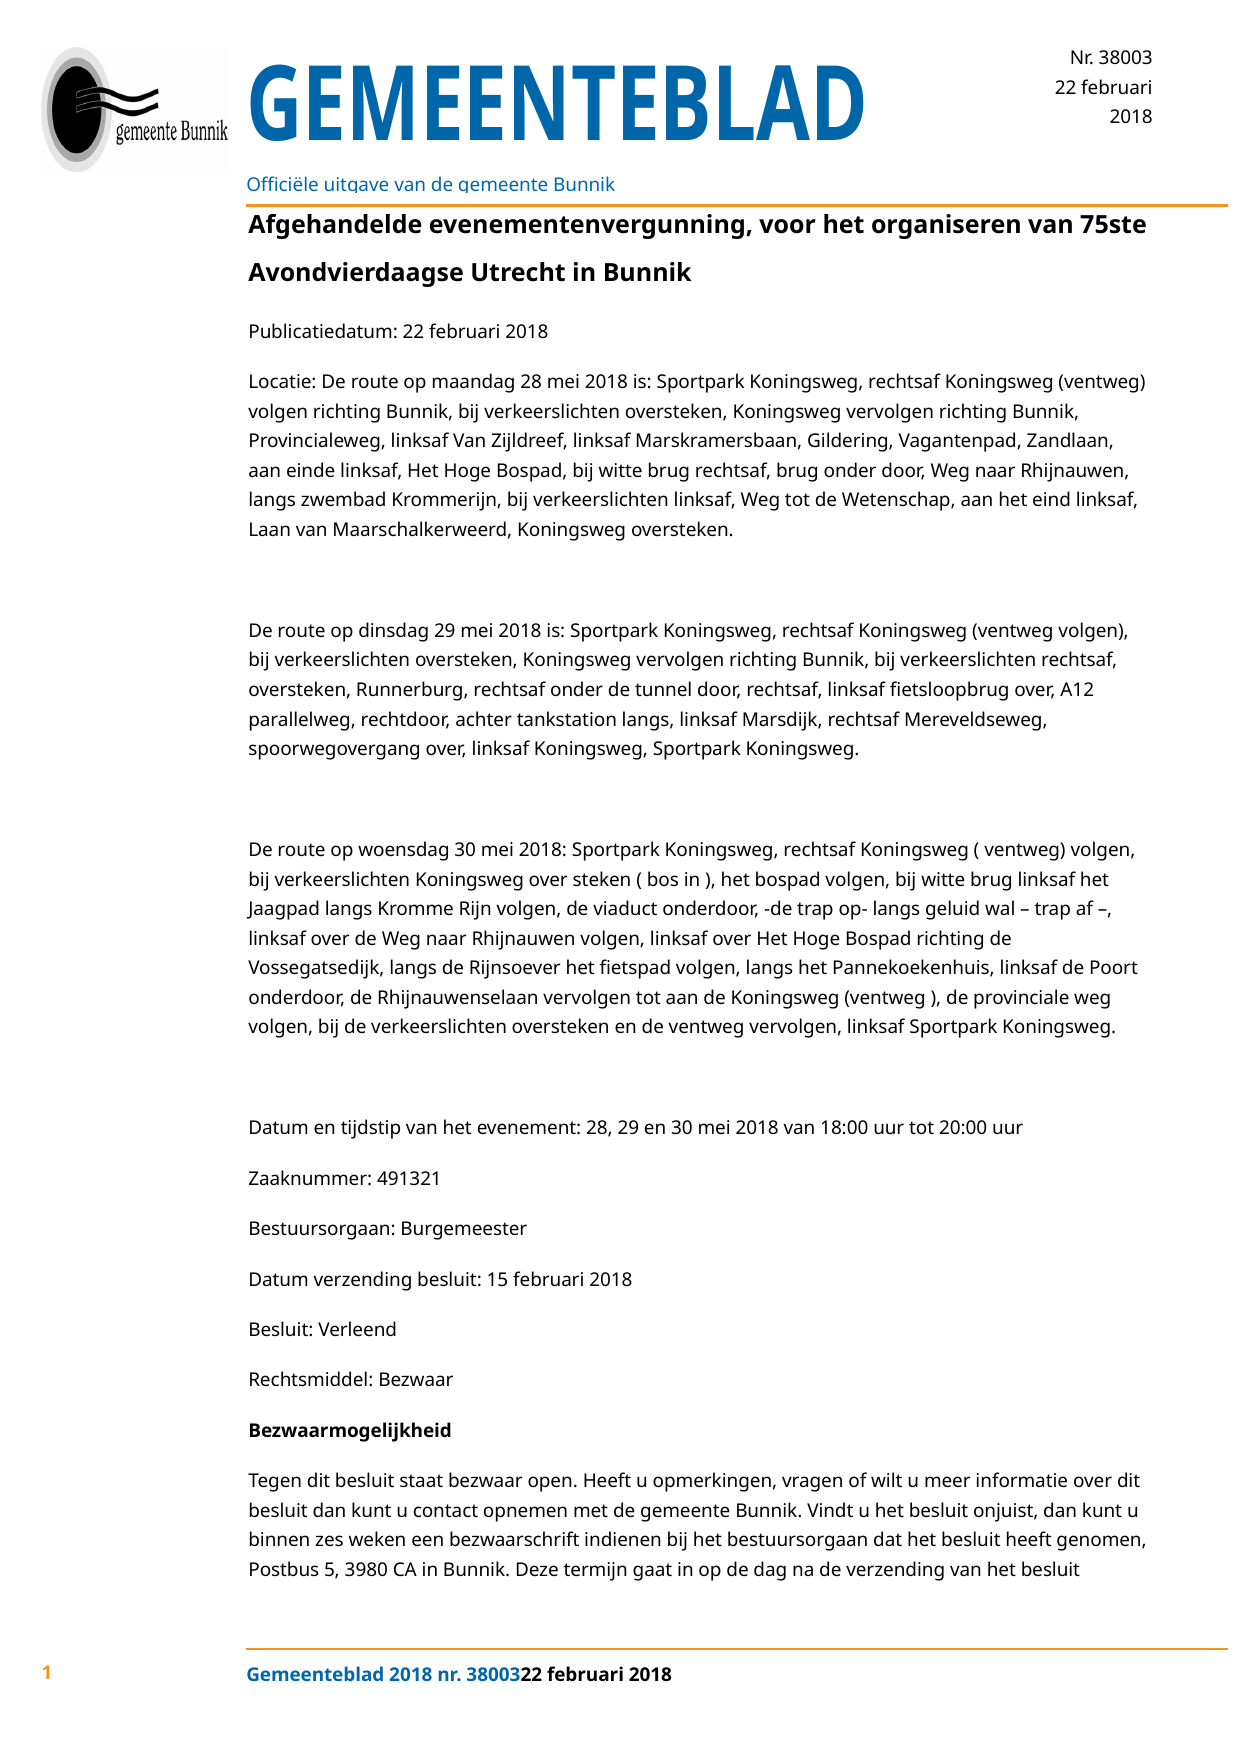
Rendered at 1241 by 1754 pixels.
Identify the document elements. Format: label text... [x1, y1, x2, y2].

picture [41, 47, 231, 172]
text Zaaknummer: 491321 [248, 1165, 1152, 1191]
text Bezwaarmogelijkheid [248, 1417, 1152, 1443]
text Besluit: Verleend [248, 1316, 1152, 1342]
text Bestuursorgaan: Burgemeester [248, 1215, 1152, 1241]
text Datum verzending besluit: 15 februari 2018 [248, 1266, 1152, 1292]
text Locatie: De route op maandag 28 mei 2018 is: Sportpark Koningsweg, rechtsaf Koningsweg (ventweg) volgen richting Bunnik, bij verkeerslichten oversteken, Koningsweg vervolgen richting Bunnik, Provincialeweg, linksaf Van Zijldreef, linksaf Marskramersbaan, Gildering, Vagantenpad, Zandlaan, aan einde linksaf, Het Hoge Bospad, bij witte brug rechtsaf, brug onder door, Weg naar Rhijnauwen, langs zwembad Krommerijn, bij verkeerslichten linksaf, Weg tot de Wetenschap, aan het eind linksaf, Laan van Maarschalkerweerd, Koningsweg oversteken. [248, 368, 1152, 542]
text De route op dinsdag 29 mei 2018 is: Sportpark Koningsweg, rechtsaf Koningsweg (ventweg volgen), bij verkeerslichten oversteken, Koningsweg vervolgen richting Bunnik, bij verkeerslichten rechtsaf, oversteken, Runnerburg, rechtsaf onder de tunnel door, rechtsaf, linksaf fietsloopbrug over, A12 parallelweg, rechtdoor, achter tankstation langs, linksaf Marsdijk, rechtsaf Mereveldseweg, spoorwegovergang over, linksaf Koningsweg, Sportpark Koningsweg. [248, 617, 1152, 761]
text Afgehandelde evenementenvergunning, voor het organiseren van 75ste Avondvierdaagse Utrecht in Bunnik [248, 207, 1152, 288]
text De route op woensdag 30 mei 2018: Sportpark Koningsweg, rechtsaf Koningsweg ( ventweg) volgen, bij verkeerslichten Koningsweg over steken ( bos in ), het bospad volgen, bij witte brug linksaf het Jaagpad langs Kromme Rijn volgen, de viaduct onderdoor, -de trap op- langs geluid wal – trap af –, linksaf over de Weg naar Rhijnauwen volgen, linksaf over Het Hoge Bospad richting de Vossegatsedijk, langs de Rijnsoever het fietspad volgen, langs het Pannekoekenhuis, linksaf de Poort onderdoor, de Rhijnauwenselaan vervolgen tot aan de Koningsweg (ventweg ), de provinciale weg volgen, bij de verkeerslichten oversteken en de ventweg vervolgen, linksaf Sportpark Koningsweg. [248, 836, 1152, 1039]
text Datum en tijdstip van het evenement: 28, 29 en 30 mei 2018 van 18:00 uur tot 20:00 uur [248, 1114, 1152, 1140]
text Tegen dit besluit staat bezwaar open. Heeft u opmerkingen, vragen of wilt u meer informatie over dit besluit dan kunt u contact opnemen met de gemeente Bunnik. Vindt u het besluit onjuist, dan kunt u binnen zes weken een bezwaarschrift indienen bij het bestuursorgaan dat het besluit heeft genomen, Postbus 5, 3980 CA in Bunnik. Deze termijn gaat in op de dag na de verzending van het besluit [248, 1467, 1152, 1582]
text Rechtsmiddel: Bezwaar [248, 1367, 1152, 1392]
text Publicatiedatum: 22 februari 2018 [248, 318, 1152, 344]
